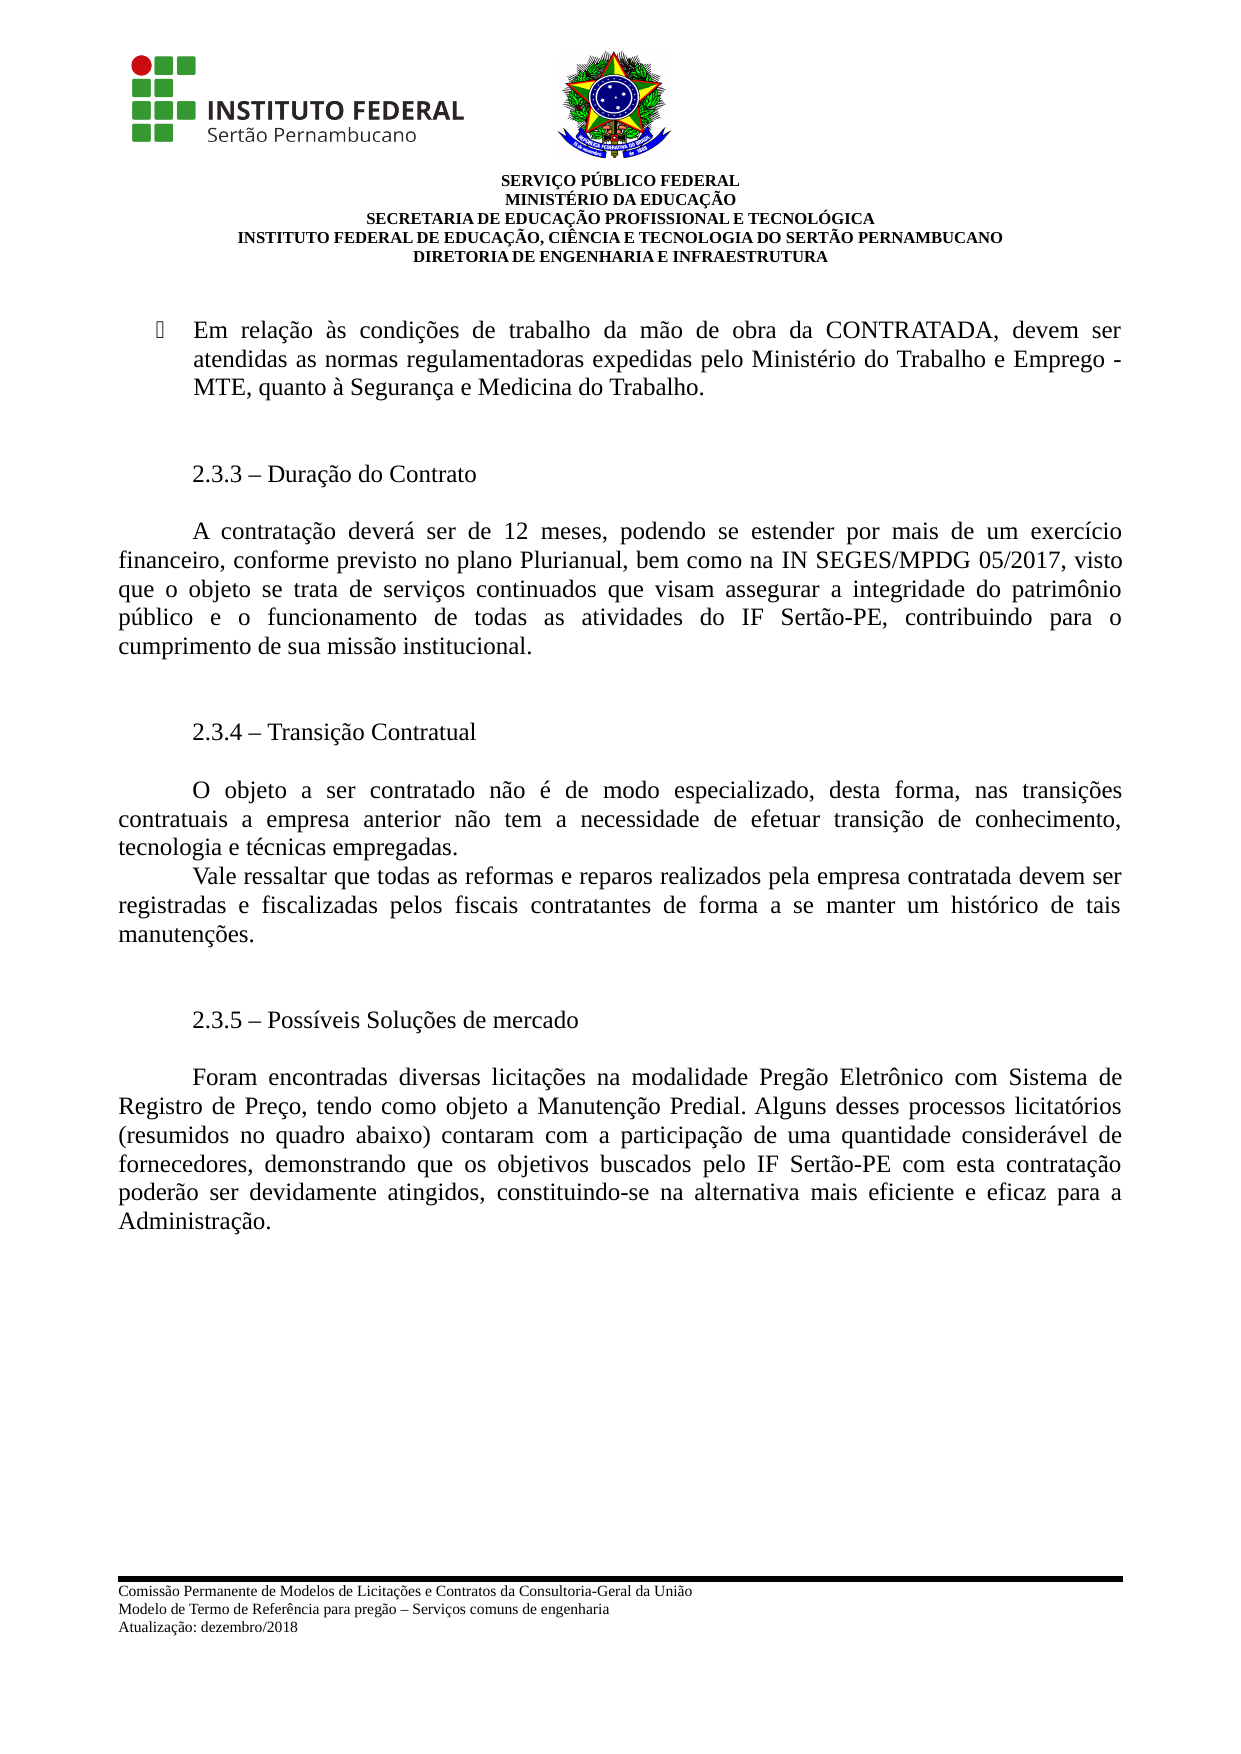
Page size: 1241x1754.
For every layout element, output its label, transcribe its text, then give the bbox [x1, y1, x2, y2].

text 2.3.4 – Transição Contratual [118, 717, 1123, 746]
text A contratação deverá ser de 12 meses, podendo se estender por mais de um exercício financeiro, conforme previsto no plano Plurianual, bem como na IN SEGES/MPDG 05/2017, visto que o objeto se trata de serviços continuados que visam assegurar a integridade do patrimônio público e o funcionamento de todas as atividades do IF Sertão-PE, contribuindo para o cumprimento de sua missão institucional. [118, 516, 1123, 660]
text 2.3.3 – Duração do Contrato [118, 459, 1123, 487]
text O objeto a ser contratado não é de modo especializado, desta forma, nas transições contratuais a empresa anterior não tem a necessidade de efetuar transição de conhecimento, tecnologia e técnicas empregadas. [118, 775, 1123, 861]
list Em relação às condições de trabalho da mão de obra da CONTRATADA, devem ser atendidas as normas regulamentadoras expedidas pelo Ministério do Trabalho e Emprego - MTE, quanto à Segurança e Medicina do Trabalho. [156, 315, 1123, 401]
picture [131, 55, 464, 142]
text Vale ressaltar que todas as reformas e reparos realizados pela empresa contratada devem ser registradas e fiscalizadas pelos fiscais contratantes de forma a se manter um histórico de tais manutenções. [118, 861, 1123, 947]
text Foram encontradas diversas licitações na modalidade Pregão Eletrônico com Sistema de Registro de Preço, tendo como objeto a Manutenção Predial. Alguns desses processos licitatórios (resumidos no quadro abaixo) contaram com a participação de uma quantidade considerável de fornecedores, demonstrando que os objetivos buscados pelo IF Sertão-PE com esta contratação poderão ser devidamente atingidos, constituindo-se na alternativa mais eficiente e eficaz para a Administração. [118, 1062, 1123, 1235]
text 2.3.5 – Possíveis Soluções de mercado [118, 1005, 1123, 1034]
